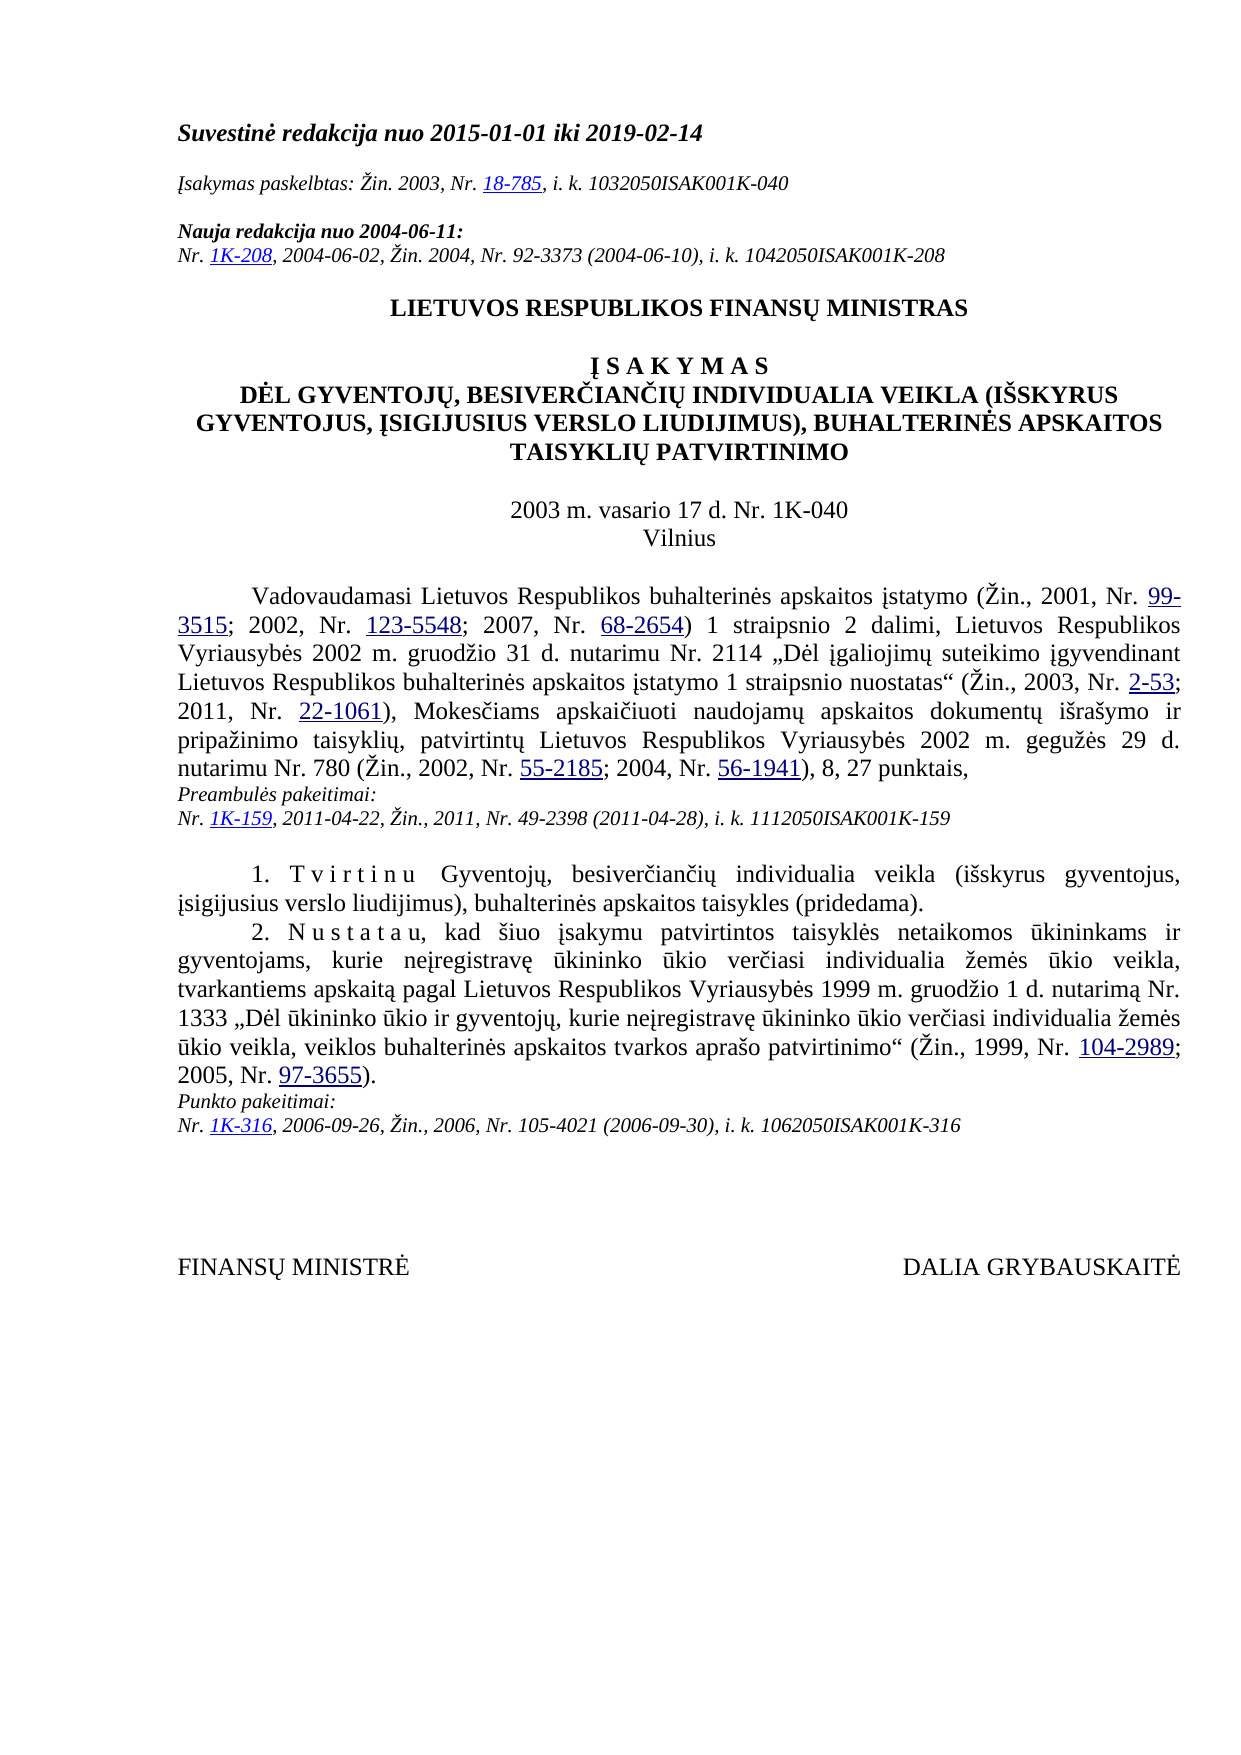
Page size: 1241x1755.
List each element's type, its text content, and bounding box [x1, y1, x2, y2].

text 1. Tvirtinu Gyventojų, besiverčiančių individualia veikla (išskyrus gyventojus, įsigijusius verslo liudijimus), buhalterinės apskaitos taisykles (pridedama). [177, 859, 1181, 917]
text Į S A K Y M A S [177, 351, 1181, 380]
text Punkto pakeitimai: [177, 1089, 1181, 1113]
text 2. Nustatau, kad šiuo įsakymu patvirtintos taisyklės netaikomos ūkininkams ir gyventojams, kurie neįregistravę ūkininko ūkio verčiasi individualia žemės ūkio veikla, tvarkantiems apskaitą pagal Lietuvos Respublikos Vyriausybės 1999 m. gruodžio 1 d. nutarimą Nr. 1333 „Dėl ūkininko ūkio ir gyventojų, kurie neįregistravę ūkininko ūkio verčiasi individualia žemės ūkio veikla, veiklos buhalterinės apskaitos tvarkos aprašo patvirtinimo“ (Žin., 1999, Nr. 104-2989; 2005, Nr. 97-3655). [177, 917, 1181, 1089]
text DĖL GYVENTOJŲ, BESIVERČIANČIŲ INDIVIDUALIA VEIKLA (IŠSKYRUS GYVENTOJUS, ĮSIGIJUSIUS VERSLO LIUDIJIMUS), BUHALTERINĖS APSKAITOS TAISYKLIŲ PATVIRTINIMO [177, 380, 1181, 466]
text Nr. 1K-159, 2011-04-22, Žin., 2011, Nr. 49-2398 (2011-04-28), i. k. 1112050ISAK001K-159 [177, 806, 1181, 830]
text Nauja redakcija nuo 2004-06-11: [177, 219, 1181, 243]
text LIETUVOS RESPUBLIKOS FINANSŲ MINISTRAS [177, 293, 1181, 322]
text FINANSŲ MINISTRĖ DALIA GRYBAUSKAITĖ [177, 1252, 1181, 1281]
text Preambulės pakeitimai: [177, 782, 1181, 806]
text Vilnius [177, 523, 1181, 552]
text 2003 m. vasario 17 d. Nr. 1K-040 [177, 495, 1181, 523]
text Nr. 1K-208, 2004-06-02, Žin. 2004, Nr. 92-3373 (2004-06-10), i. k. 1042050ISAK001K-208 [177, 243, 1181, 267]
text Įsakymas paskelbtas: Žin. 2003, Nr. 18-785, i. k. 1032050ISAK001K-040 [177, 171, 1181, 195]
text Vadovaudamasi Lietuvos Respublikos buhalterinės apskaitos įstatymo (Žin., 2001, Nr. 99-3515; 2002, Nr. 123-5548; 2007, Nr. 68-2654) 1 straipsnio 2 dalimi, Lietuvos Respublikos Vyriausybės 2002 m. gruodžio 31 d. nutarimu Nr. 2114 „Dėl įgaliojimų suteikimo įgyvendinant Lietuvos Respublikos buhalterinės apskaitos įstatymo 1 straipsnio nuostatas“ (Žin., 2003, Nr. 2-53; 2011, Nr. 22-1061), Mokesčiams apskaičiuoti naudojamų apskaitos dokumentų išrašymo ir pripažinimo taisyklių, patvirtintų Lietuvos Respublikos Vyriausybės 2002 m. gegužės 29 d. nutarimu Nr. 780 (Žin., 2002, Nr. 55-2185; 2004, Nr. 56-1941), 8, 27 punktais, [177, 581, 1181, 782]
text Nr. 1K-316, 2006-09-26, Žin., 2006, Nr. 105-4021 (2006-09-30), i. k. 1062050ISAK001K-316 [177, 1113, 1181, 1137]
text Suvestinė redakcija nuo 2015-01-01 iki 2019-02-14 [177, 118, 1181, 147]
